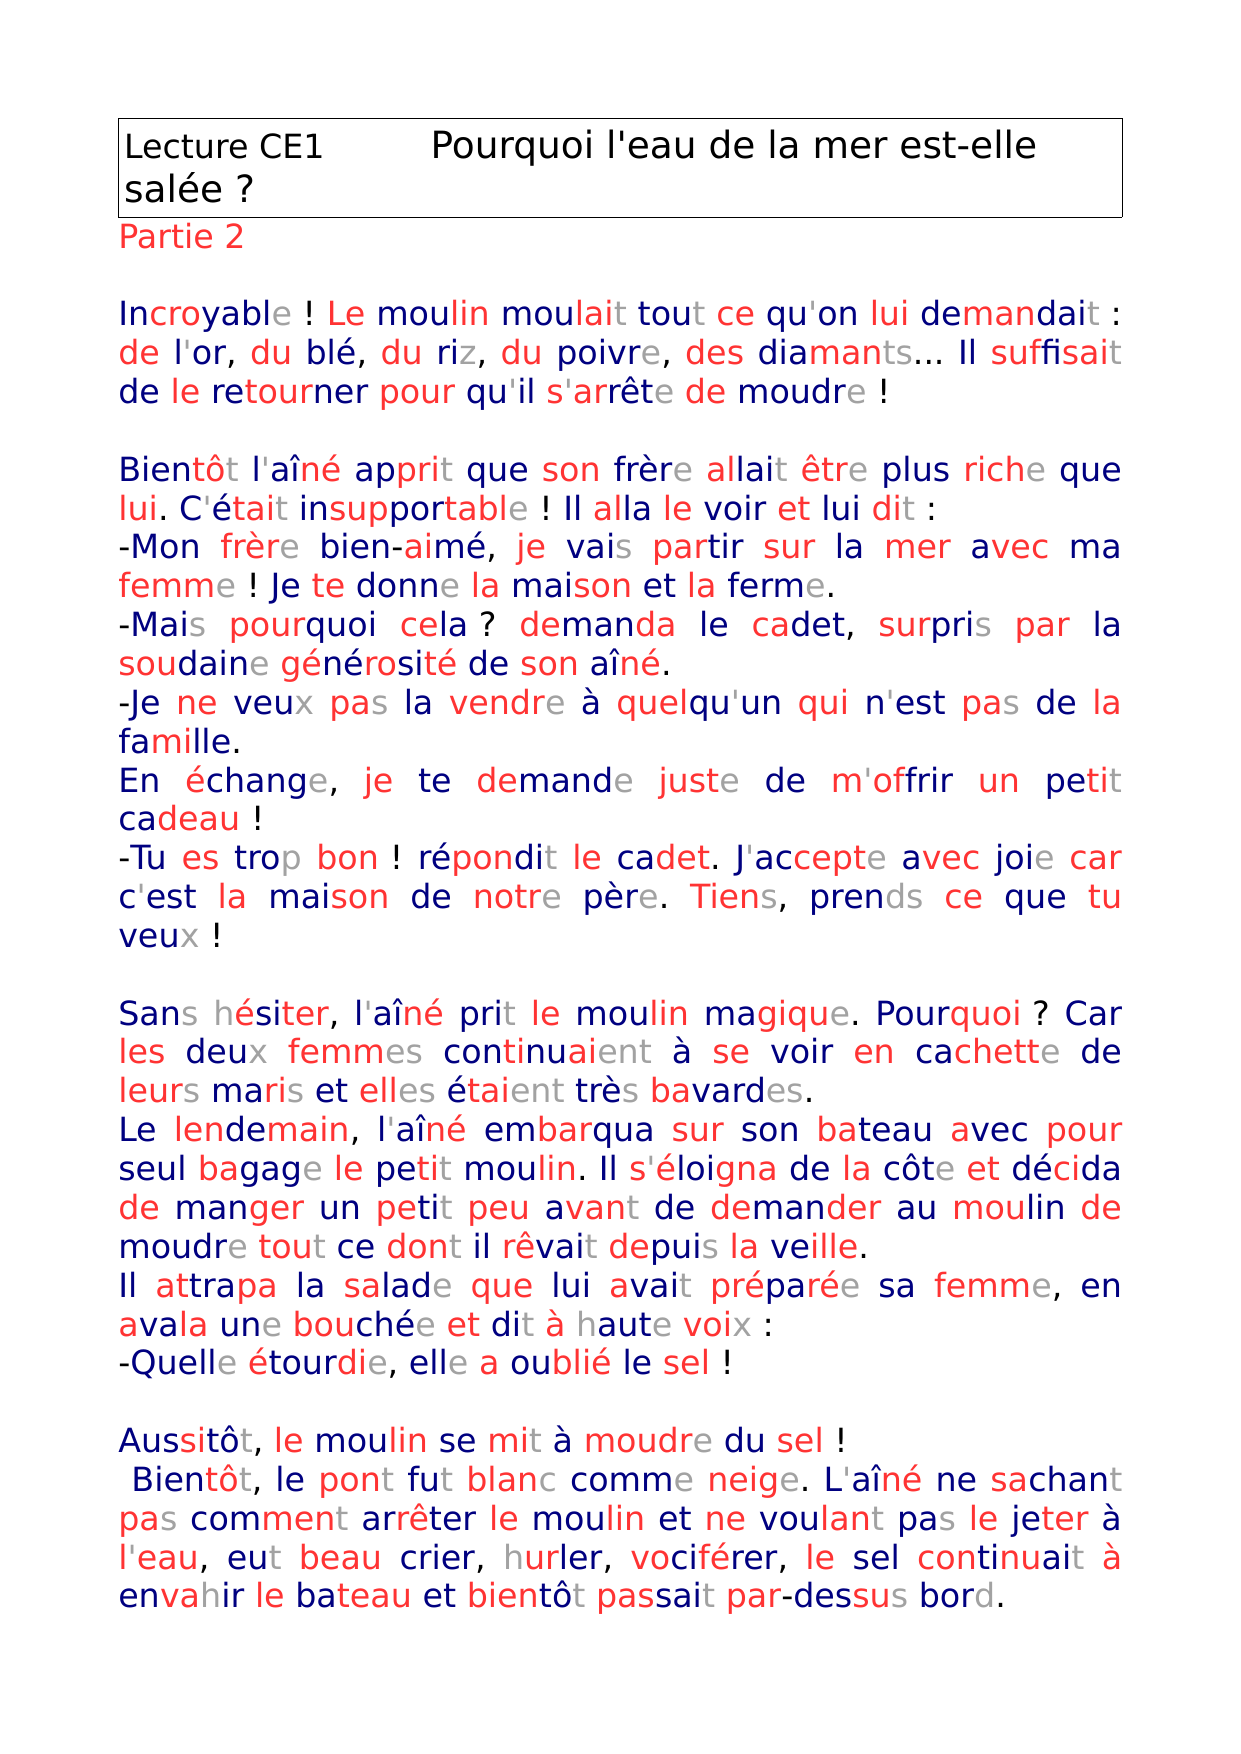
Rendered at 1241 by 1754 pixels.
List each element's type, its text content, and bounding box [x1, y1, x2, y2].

text -Je ne veux pas la vendre à quelqu'un qui n'est pas de la famille. [118, 683, 1122, 761]
text Partie 2 [118, 218, 1122, 256]
text -Mon frère bien-aimé, je vais partir sur la mer avec ma femme ! Je te donne la maison et la ferme. [118, 528, 1122, 606]
text -Quelle étourdie, elle a oublié le sel ! [118, 1344, 1122, 1383]
text Bientôt, le pont fut blanc comme neige. L'aîné ne sachant pas comment arrêter le moulin et ne voulant pas le jeter à l'eau, eut beau crier, hurler, vociférer, le sel continuait à envahir le bateau et bientôt passait par-dessus bord. [118, 1460, 1122, 1616]
text Incroyable ! Le moulin moulait tout ce qu'on lui demandait : de l'or, du blé, du riz, du poivre, des diamants... Il suffisait de le retourner pour qu'il s'arrête de moudre ! [118, 295, 1122, 411]
text En échange, je te demande juste de m'offrir un petit cadeau ! [118, 761, 1122, 839]
text Bientôt l'aîné apprit que son frère allait être plus riche que lui. C'était insupportable ! Il alla le voir et lui dit : [118, 450, 1122, 528]
text Aussitôt, le moulin se mit à moudre du sel ! [118, 1422, 1122, 1460]
text -Tu es trop bon ! répondit le cadet. J'accepte avec joie car c'est la maison de notre père. Tiens, prends ce que tu veux ! [118, 839, 1122, 955]
text Sans hésiter, l'aîné prit le moulin magique. Pourquoi ? Car les deux femmes continuaient à se voir en cachette de leurs maris et elles étaient très bavardes. [118, 994, 1122, 1111]
text Il attrapa la salade que lui avait préparée sa femme, en avala une bouchée et dit à haute voix : [118, 1266, 1122, 1344]
table_header Lecture CE1 Pourquoi l'eau de la mer est-elle salée ? [119, 119, 1122, 217]
text -Mais pourquoi cela ? demanda le cadet, surpris par la soudaine générosité de son aîné. [118, 606, 1122, 683]
text Le lendemain, l'aîné embarqua sur son bateau avec pour seul bagage le petit moulin. Il s'éloigna de la côte et décida de manger un petit peu avant de demander au moulin de moudre tout ce dont il rêvait depuis la veille. [118, 1111, 1122, 1266]
